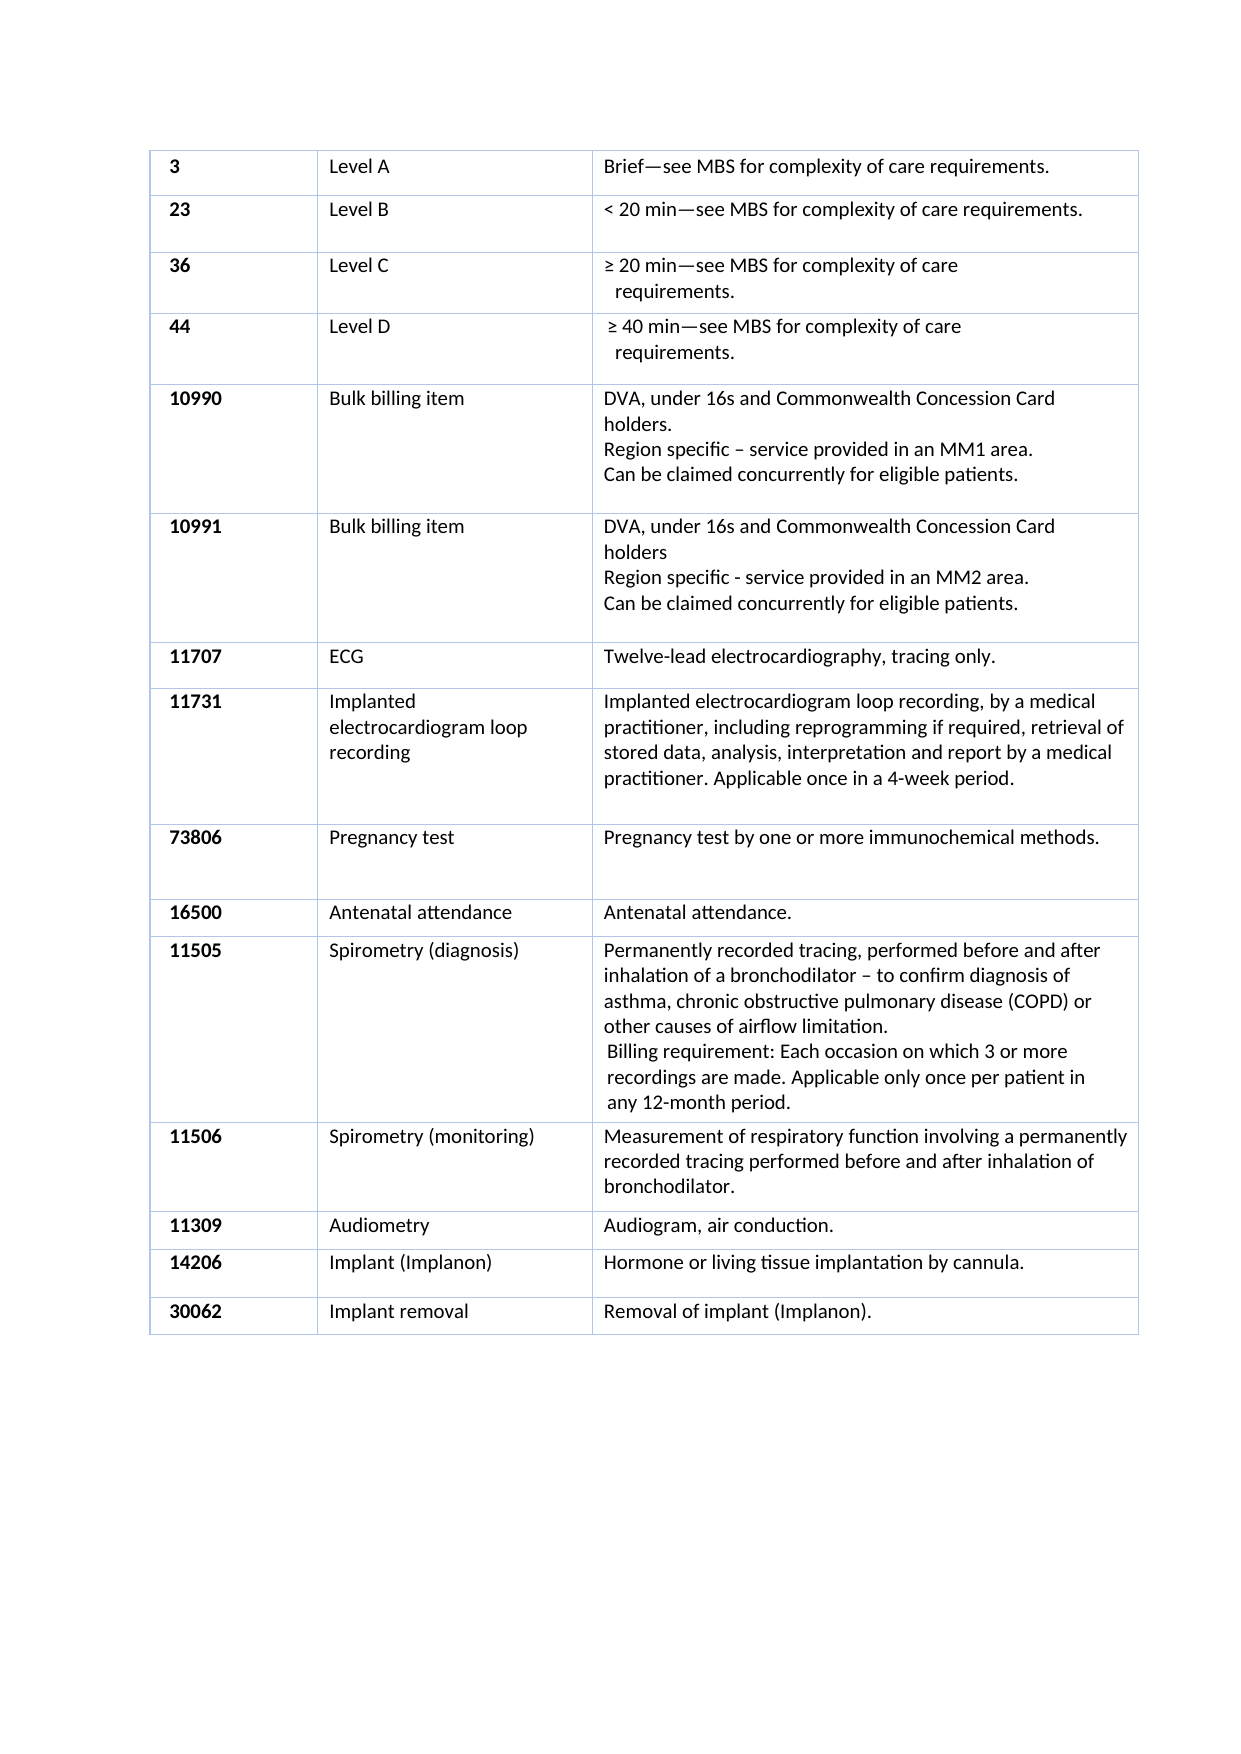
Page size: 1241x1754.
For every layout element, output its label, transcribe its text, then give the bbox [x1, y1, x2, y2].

table_cell Implant removal [318, 1298, 592, 1334]
table_cell 73806 [151, 825, 317, 898]
table_cell 11506 [151, 1123, 317, 1211]
table_cell ≥ 20 min—see MBS for complexity of care requirements. [593, 253, 1138, 312]
table_cell Implanted electrocardiogram loop recording [318, 689, 592, 823]
table_cell Bulk billing item [318, 514, 592, 642]
table_cell 10991 [151, 514, 317, 642]
table_cell Measurement of respiratory function involving a permanently recorded tracing performed before and after inhalation of bronchodilator. [593, 1123, 1138, 1211]
table_cell Spirometry (diagnosis) [318, 937, 592, 1122]
table_cell Antenatal attendance [318, 900, 592, 936]
table_cell Pregnancy test by one or more immunochemical methods. [593, 825, 1138, 898]
table_cell < 20 min—see MBS for complexity of care requirements. [593, 196, 1138, 252]
table_cell Implanted electrocardiogram loop recording, by a medical practitioner, including reprogramming if required, retrieval of stored data, analysis, interpretation and report by a medical practitioner. Applicable once in a 4-week period. [593, 689, 1138, 823]
table_cell DVA, under 16s and Commonwealth Concession Card holders. Region specific – service provided in an MM1 area. Can be claimed concurrently for eligible patients. [593, 385, 1138, 512]
table_cell 11505 [151, 937, 317, 1122]
table_cell Twelve-lead electrocardiography, tracing only. [593, 643, 1138, 687]
table_cell 44 [151, 314, 317, 384]
table_cell Level C [318, 253, 592, 312]
table_cell Audiogram, air conduction. [593, 1212, 1138, 1248]
table_cell Antenatal attendance. [593, 900, 1138, 936]
table_cell 11309 [151, 1212, 317, 1248]
table_cell 36 [151, 253, 317, 312]
table_cell ≥ 40 min—see MBS for complexity of care requirements. [593, 314, 1138, 384]
table_cell Brief—see MBS for complexity of care requirements. [593, 151, 1138, 195]
table_cell 23 [151, 196, 317, 252]
table_cell Level D [318, 314, 592, 384]
table_cell 10990 [151, 385, 317, 512]
table_cell Hormone or living tissue implantation by cannula. [593, 1250, 1138, 1297]
table_cell Removal of implant (Implanon). [593, 1298, 1138, 1334]
table_cell 3 [151, 151, 317, 195]
table_cell Implant (Implanon) [318, 1250, 592, 1297]
table_cell Bulk billing item [318, 385, 592, 512]
table_cell Pregnancy test [318, 825, 592, 898]
table_cell 14206 [151, 1250, 317, 1297]
table_cell DVA, under 16s and Commonwealth Concession Card holders Region specific - service provided in an MM2 area. Can be claimed concurrently for eligible patients. [593, 514, 1138, 642]
table_cell Audiometry [318, 1212, 592, 1248]
table_cell Level B [318, 196, 592, 252]
table_cell Spirometry (monitoring) [318, 1123, 592, 1211]
table_cell 11731 [151, 689, 317, 823]
table_cell Permanently recorded tracing, performed before and after inhalation of a bronchodilator – to confirm diagnosis of asthma, chronic obstructive pulmonary disease (COPD) or other causes of airflow limitation. Billing requirement: Each occasion on which 3 or more recordings are made. Applicable only once per patient in any 12-month period. [593, 937, 1138, 1122]
table_cell ECG [318, 643, 592, 687]
table_cell 16500 [151, 900, 317, 936]
table_cell Level A [318, 151, 592, 195]
table_cell 11707 [151, 643, 317, 687]
table_cell 30062 [151, 1298, 317, 1334]
